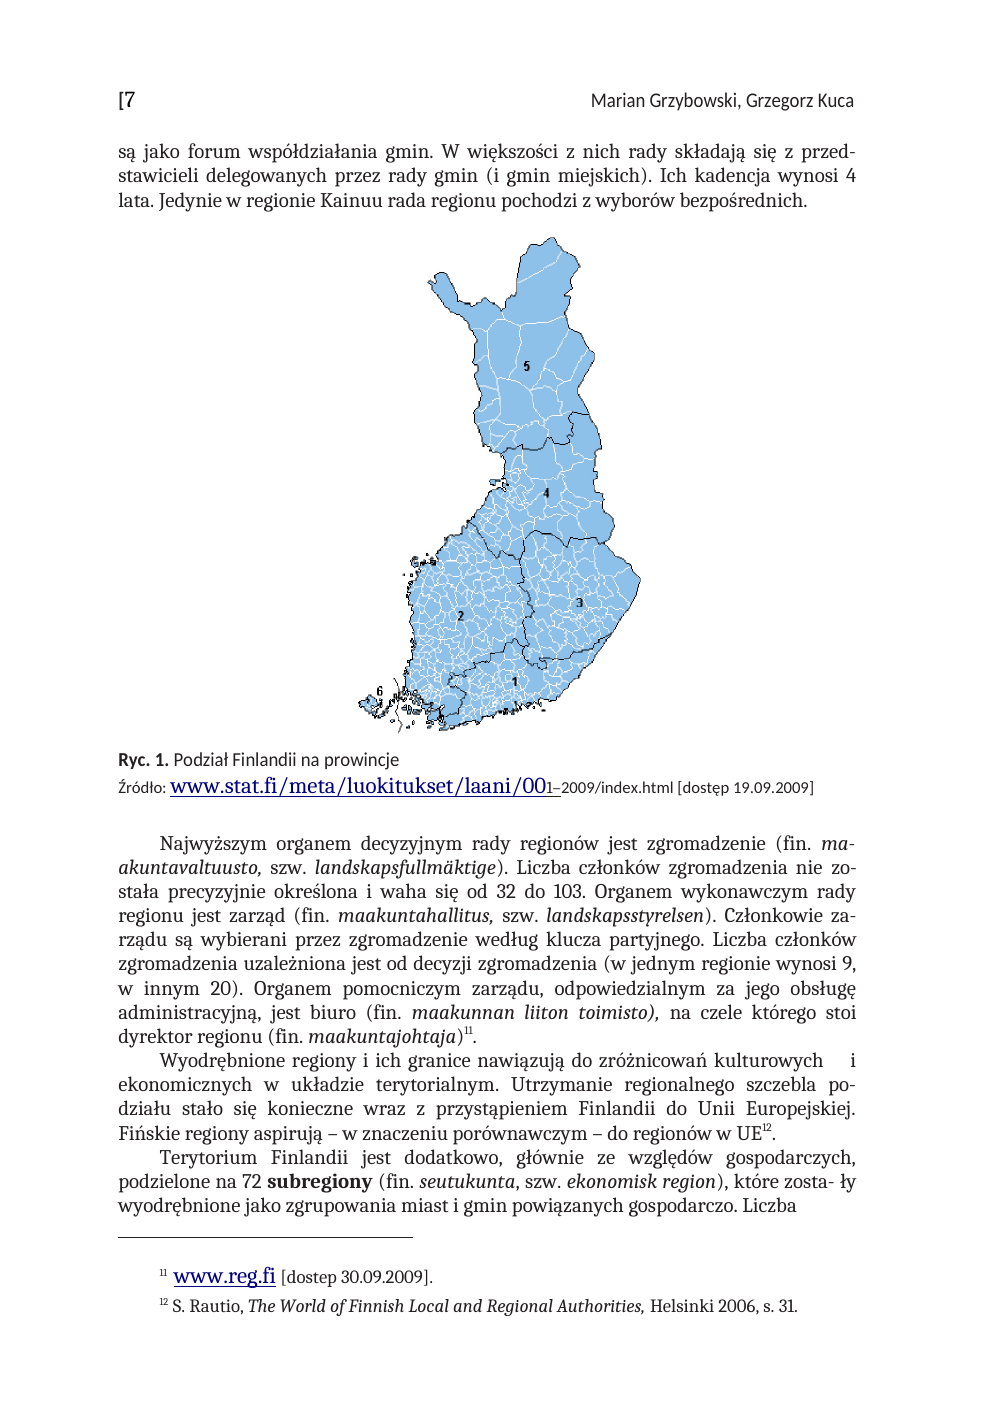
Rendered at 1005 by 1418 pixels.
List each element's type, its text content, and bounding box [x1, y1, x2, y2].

text Terytorium Finlandii jest dodatkowo, głównie ze względów gospodarczych, podzielone na 72 subregiony (fin. seutukunta, szw. ekonomisk region), które zosta- ły wyodrębnione jako zgrupowania miast i gmin powiązanych gospodarczo. Liczba [118, 1145, 857, 1218]
text Wyodrębnione regiony i ich granice nawiązują do zróżnicowań kulturowych i ekonomicznych w układzie terytorialnym. Utrzymanie regionalnego szczebla po- działu stało się konieczne wraz z przystąpieniem Finlandii do Unii Europejskiej. Fińskie regiony aspirują – w znaczeniu porównawczym – do regionów w UE12. [118, 1049, 857, 1145]
text 12 S. Rautio, The World of Finnish Local and Regional Authorities, Helsinki 2006, s. 31. [159, 1296, 869, 1317]
picture [324, 227, 663, 748]
text są jako forum współdziałania gmin. W większości z nich rady składają się z przed- stawicieli delegowanych przez rady gmin (i gmin miejskich). Ich kadencja wynosi 4 lata. Jedynie w regionie Kainuu rada regionu pochodzi z wyborów bezpośrednich. [118, 140, 857, 212]
text Ryc. 1. Podział Finlandii na prowincje [118, 221, 869, 772]
text Źródło: www.stat.fi/meta/luokitukset/laani/001–2009/index.html [dostęp 19.09.2009] [118, 773, 869, 799]
text 11 www.reg.fi [dostep 30.09.2009]. [159, 1263, 869, 1289]
text Najwyższym organem decyzyjnym rady regionów jest zgromadzenie (fin. ma- akuntavaltuusto, szw. landskapsfullmäktige). Liczba członków zgromadzenia nie zo- stała precyzyjnie określona i waha się od 32 do 103. Organem wykonawczym rady regionu jest zarząd (fin. maakuntahallitus, szw. landskapsstyrelsen). Członkowie za- rządu są wybierani przez zgromadzenie według klucza partyjnego. Liczba członków zgromadzenia uzależniona jest od decyzji zgromadzenia (w jednym regionie wynosi 9, w innym 20). Organem pomocniczym zarządu, odpowiedzialnym za jego obsługę administracyjną, jest biuro (fin. maakunnan liiton toimisto), na czele którego stoi dyrektor regionu (fin. maakuntajohtaja)11. [118, 831, 857, 1048]
